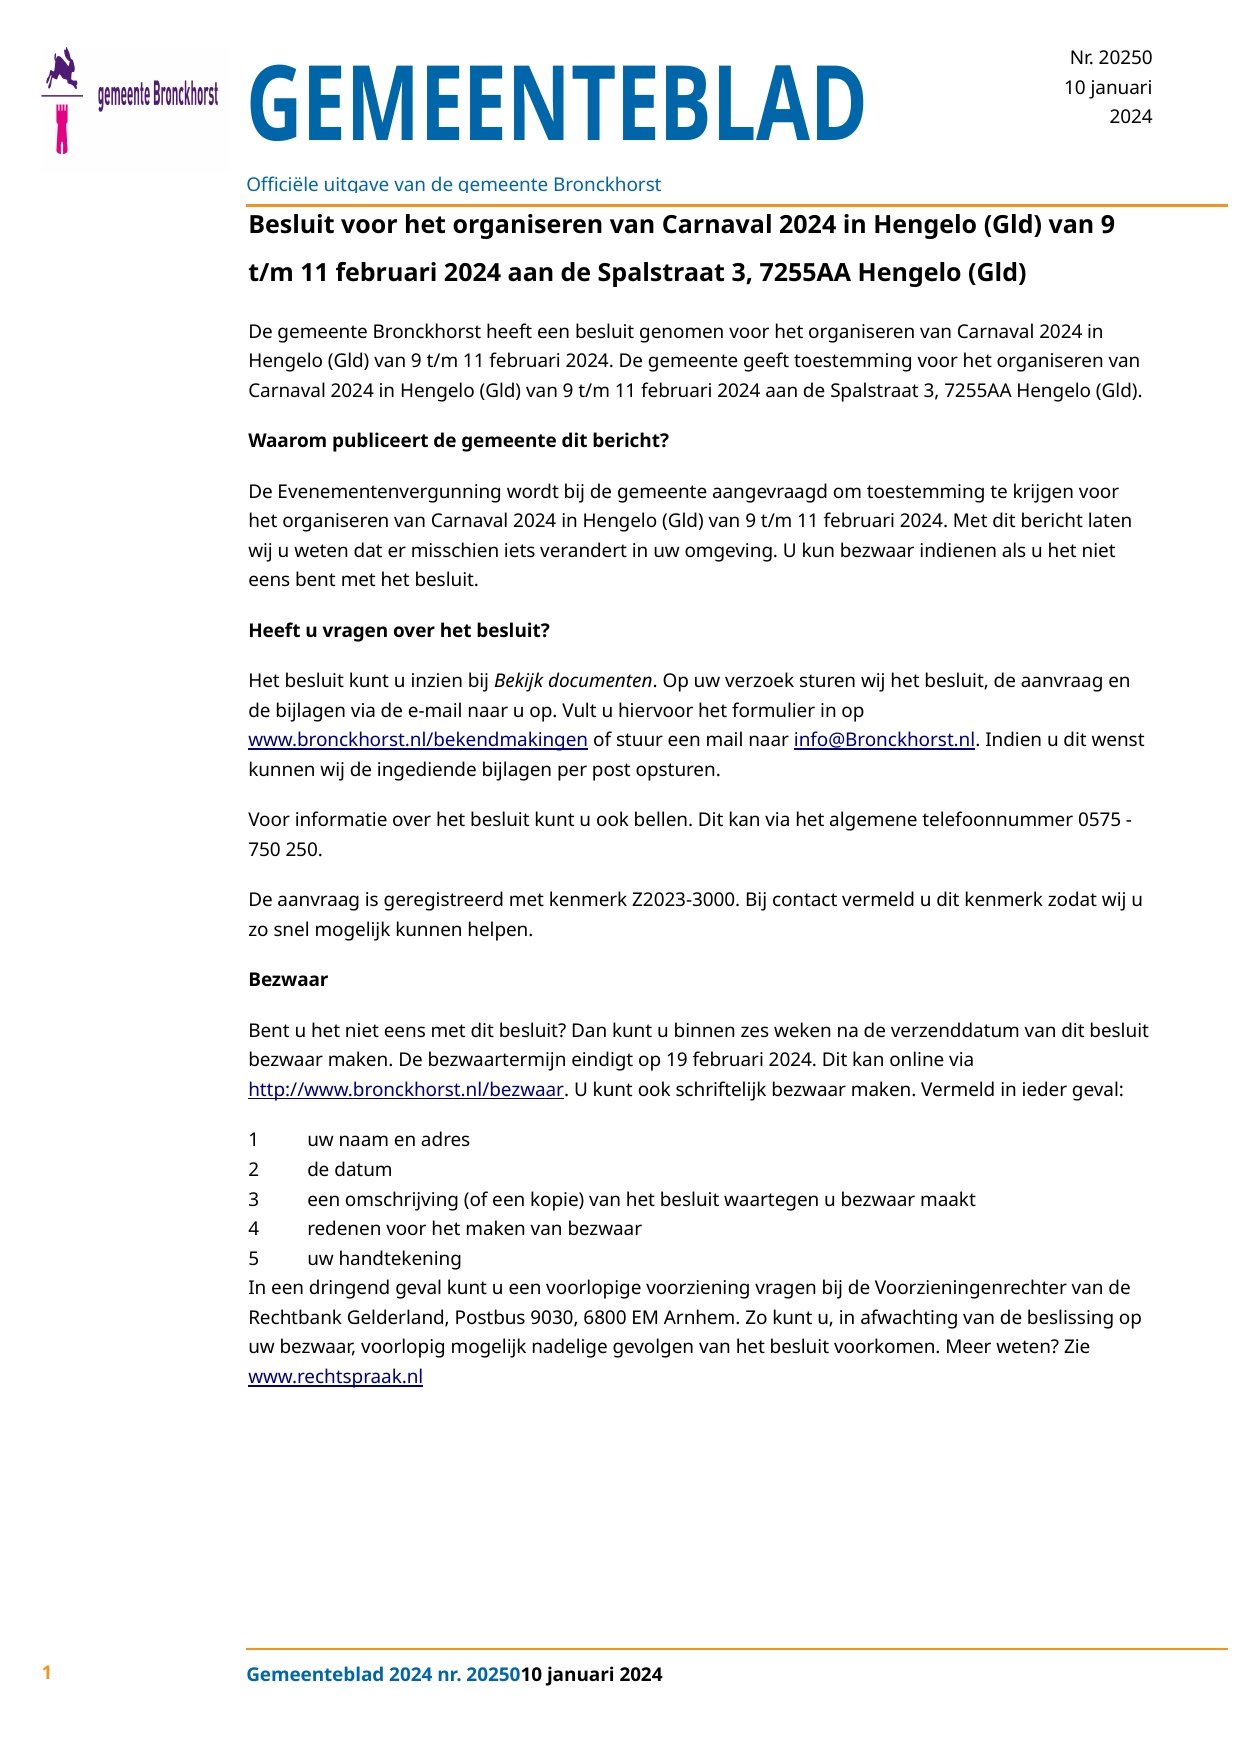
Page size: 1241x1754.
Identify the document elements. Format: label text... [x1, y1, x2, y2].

text Heeft u vragen over het besluit? [248, 617, 1152, 643]
list uw naam en adres [248, 1127, 1152, 1152]
text Besluit voor het organiseren van Carnaval 2024 in Hengelo (Gld) van 9 t/m 11 februari 2024 aan de Spalstraat 3, 7255AA Hengelo (Gld) [248, 207, 1152, 288]
text De Evenementenvergunning wordt bij de gemeente aangevraagd om toestemming te krijgen voor het organiseren van Carnaval 2024 in Hengelo (Gld) van 9 t/m 11 februari 2024. Met dit bericht laten wij u weten dat er misschien iets verandert in uw omgeving. U kun bezwaar indienen als u het niet eens bent met het besluit. [248, 478, 1152, 592]
picture [41, 47, 231, 172]
text De gemeente Bronckhorst heeft een besluit genomen voor het organiseren van Carnaval 2024 in Hengelo (Gld) van 9 t/m 11 februari 2024. De gemeente geeft toestemming voor het organiseren van Carnaval 2024 in Hengelo (Gld) van 9 t/m 11 februari 2024 aan de Spalstraat 3, 7255AA Hengelo (Gld). [248, 318, 1152, 403]
text Bent u het niet eens met dit besluit? Dan kunt u binnen zes weken na de verzenddatum van dit besluit bezwaar maken. De bezwaartermijn eindigt op 19 februari 2024. Dit kan online via http://www.bronckhorst.nl/bezwaar. U kunt ook schriftelijk bezwaar maken. Vermeld in ieder geval: [248, 1017, 1152, 1102]
list de datum [248, 1156, 1152, 1182]
list een omschrijving (of een kopie) van het besluit waartegen u bezwaar maakt [248, 1186, 1152, 1212]
text Het besluit kunt u inzien bij Bekijk documenten. Op uw verzoek sturen wij het besluit, de aanvraag en de bijlagen via de e-mail naar u op. Vult u hiervoor het formulier in op www.bronckhorst.nl/bekendmakingen of stuur een mail naar info@Bronckhorst.nl. Indien u dit wenst kunnen wij de ingediende bijlagen per post opsturen. [248, 667, 1152, 782]
text In een dringend geval kunt u een voorlopige voorziening vragen bij de Voorzieningenrechter van de Rechtbank Gelderland, Postbus 9030, 6800 EM Arnhem. Zo kunt u, in afwachting van de beslissing op uw bezwaar, voorlopig mogelijk nadelige gevolgen van het besluit voorkomen. Meer weten? Zie www.rechtspraak.nl [248, 1274, 1152, 1389]
text Voor informatie over het besluit kunt u ook bellen. Dit kan via het algemene telefoonnummer 0575 - 750 250. [248, 807, 1152, 862]
text Waarom publiceert de gemeente dit bericht? [248, 427, 1152, 453]
list redenen voor het maken van bezwaar [248, 1215, 1152, 1241]
text De aanvraag is geregistreerd met kenmerk Z2023-3000. Bij contact vermeld u dit kenmerk zodat wij u zo snel mogelijk kunnen helpen. [248, 887, 1152, 942]
list uw handtekening [248, 1245, 1152, 1271]
text Bezwaar [248, 967, 1152, 992]
